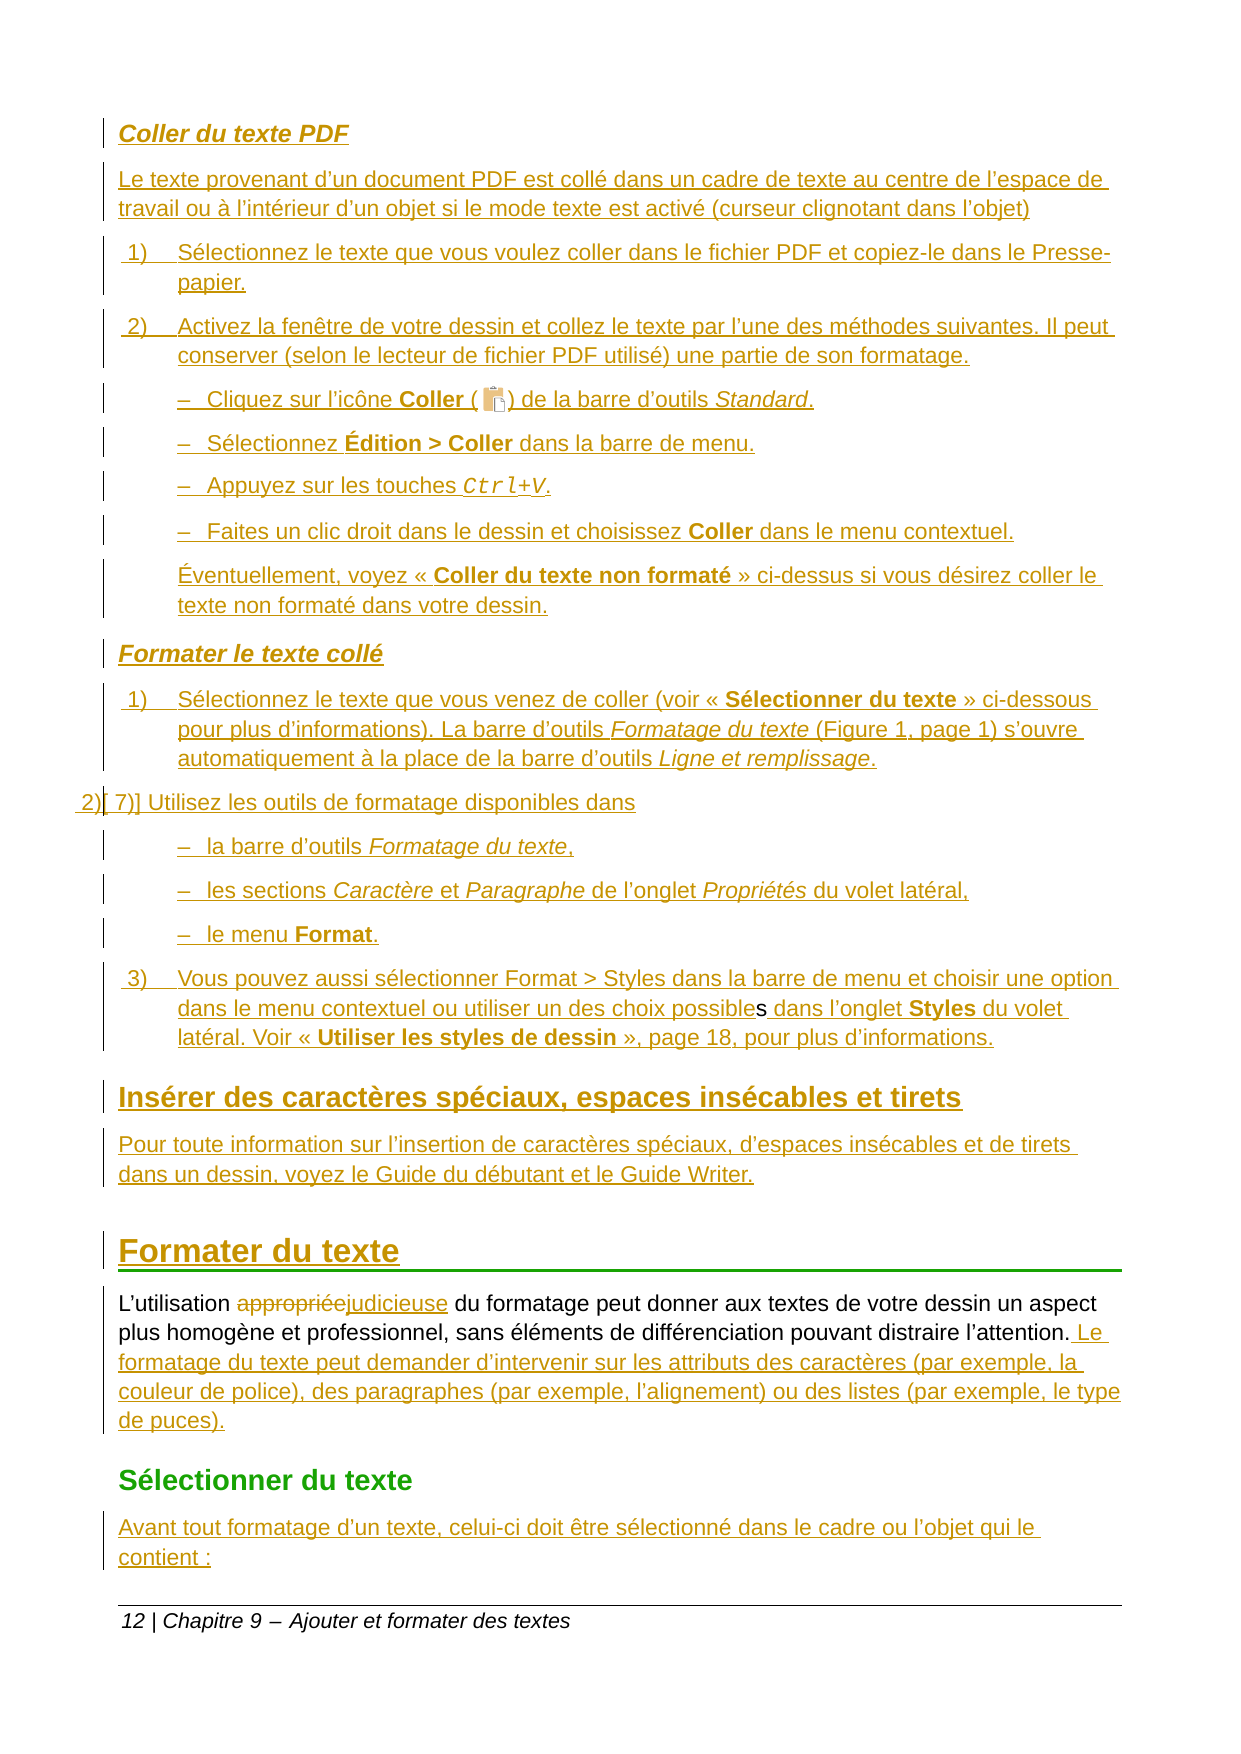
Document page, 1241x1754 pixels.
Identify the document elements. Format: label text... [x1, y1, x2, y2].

list le menu Format. [177, 918, 1122, 948]
text Pour toute information sur l’insertion de caractères spéciaux, d’espaces insécables et de tirets dans un dessin, voyez le Guide du débutant et le Guide Writer. [118, 1128, 1122, 1187]
subtitle Sélectionner du texte [118, 1463, 1122, 1496]
list Vous pouvez aussi sélectionner Format > Styles dans la barre de menu et choisir une option dans le menu contextuel ou utiliser un des choix possibles dans l’onglet Styles du volet latéral. Voir « Utiliser les styles de dessin », page 18, pour plus d’informations. [148, 962, 1122, 1051]
list Cliquez sur l’icône Coller ( [177, 383, 478, 408]
list les sections Caractère et Paragraphe de l’onglet Propriétés du volet latéral, [177, 874, 1122, 904]
text Avant tout formatage d’un texte, celui-ci doit être sélectionné dans le cadre ou l’objet qui le contient : [118, 1511, 1122, 1570]
list Éventuellement, voyez « Coller du texte non formaté » ci-dessus si vous désirez coller le texte non formaté dans votre dessin. [148, 559, 1122, 618]
list Sélectionnez le texte que vous voulez coller dans le fichier PDF et copiez-le dans le Presse-papier. [148, 236, 1122, 295]
list Utilisez les outils de formatage disponibles dans [148, 786, 1122, 816]
list Faites un clic droit dans le dessin et choisissez Coller dans le menu contextuel. [177, 515, 1122, 545]
subtitle Formater du texte [118, 1231, 1122, 1269]
subtitle Coller du texte PDF [118, 118, 1122, 148]
text Le texte provenant d’un document PDF est collé dans un cadre de texte au centre de l’espace de travail ou à l’intérieur d’un objet si le mode texte est activé (curseur clignotant dans l’objet) [118, 162, 1122, 221]
subtitle Formater le texte collé [118, 639, 1122, 668]
list ) de la barre d’outils Standard. [508, 383, 1122, 412]
list Sélectionnez Édition > Coller dans la barre de menu. [177, 427, 1122, 457]
picture [478, 383, 508, 413]
list Activez la fenêtre de votre dessin et collez le texte par l’une des méthodes suivantes. Il peut conserver (selon le lecteur de fichier PDF utilisé) une partie de son formatage. [148, 309, 1122, 368]
text L’utilisation judicieuse du formatage peut donner aux textes de votre dessin un aspect plus homogène et professionnel, sans éléments de différenciation pouvant distraire l’attention. Le formatage du texte peut demander d’intervenir sur les attributs des caractères (par exemple, la couleur de police), des paragraphes (par exemple, l’alignement) ou des listes (par exemple, le type de puces). [118, 1286, 1122, 1434]
list Appuyez sur les touches Ctrl+V. [177, 471, 1122, 501]
list Sélectionnez le texte que vous venez de coller (voir « Sélectionner du texte » ci-dessous pour plus d’informations). La barre d’outils Formatage du texte (Figure 1, page 1) s’ouvre automatiquement à la place de la barre d’outils Ligne et remplissage. [148, 683, 1122, 771]
list la barre d’outils Formatage du texte, [177, 830, 1122, 859]
subtitle Insérer des caractères spéciaux, espaces insécables et tirets [118, 1080, 1122, 1113]
